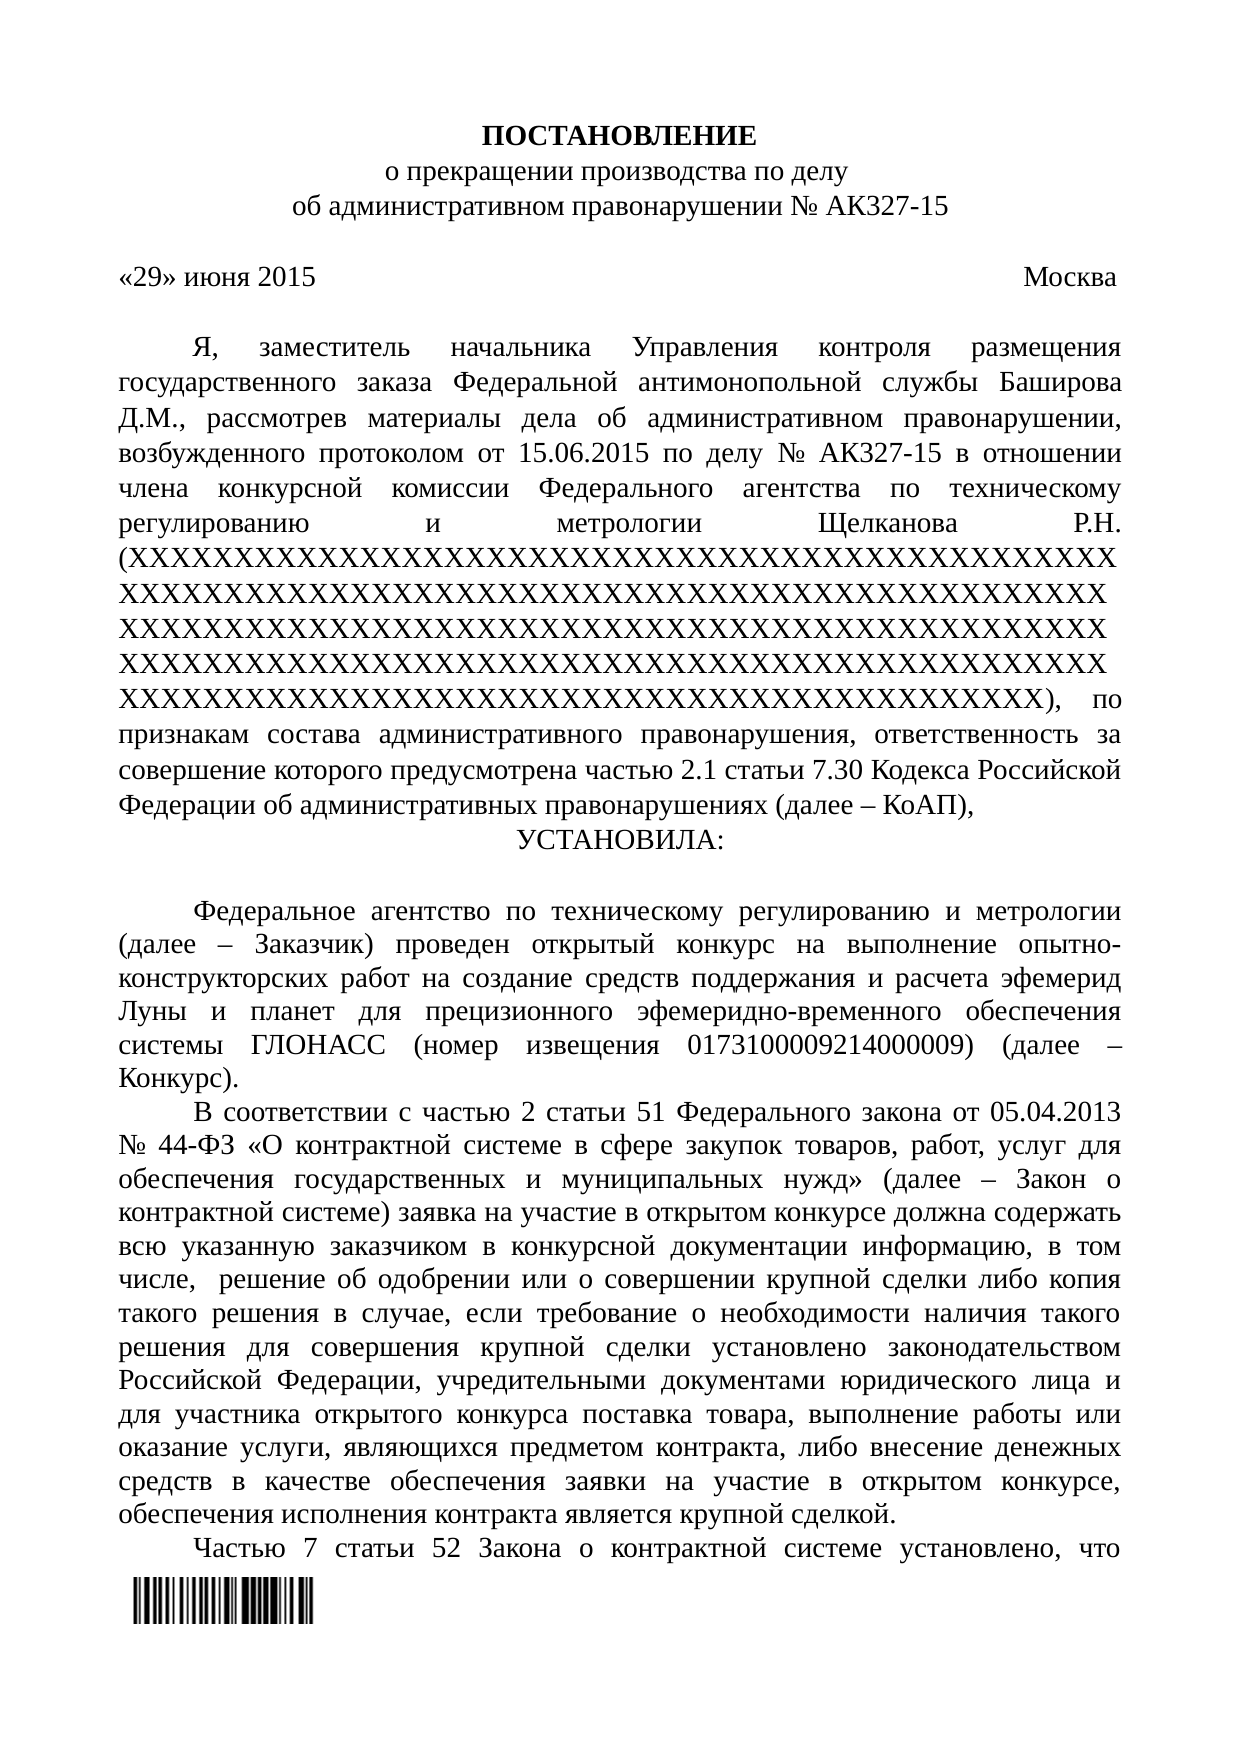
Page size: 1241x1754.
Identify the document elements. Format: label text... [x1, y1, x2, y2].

text «29» июня 2015 Москва [118, 259, 1122, 292]
picture [118, 1577, 331, 1624]
text Частью 7 статьи 52 Закона о контрактной системе установлено, что [118, 1530, 1122, 1563]
text Федеральное агентство по техническому регулированию и метрологии (далее – Заказчик) проведен открытый конкурс на выполнение опытно-конструкторских работ на создание средств поддержания и расчета эфемерид Луны и планет для прецизионного эфемеридно-временного обеспечения системы ГЛОНАСС (номер извещения 0173100009214000009) (далее – Конкурс). [118, 893, 1122, 1094]
text УСТАНОВИЛА: [118, 822, 1122, 856]
text о прекращении производства по делу [118, 153, 1122, 187]
text ПОСТАНОВЛЕНИЕ [117, 118, 1122, 152]
text Я, заместитель начальника Управления контроля размещения государственного заказа Федеральной антимонопольной службы Баширова Д.М., рассмотрев материалы дела об административном правонарушении, возбужденного протоколом от 15.06.2015 по делу № АК327-15 в отношении члена конкурсной комиссии Федерального агентства по техническому регулированию и метрологии Щелканова Р.Н. (XXXXXXXXXXXXXXXXXXXXXXXXXXXXXXXXXXXXXXXXXXXXXXXXXXXXXXXXXXXXXXXXXXXXXXXXXXXXXXXXXXXXXXXXXXXXXXXXXXXXXXXXXXXXXXXXXXXXXXXXXXXXXXXXXXXXXXXXXXXXXXXXXXXXXXXXXXXXXXXXXXXXXXXXXXXXXXXXXXXXXXXXXXXXXXXXXXXXXXXXXXXXXXXXXXXXXXXXXXXXXXXXXXXXXXXX), по признакам состава административного правонарушения, ответственность за совершение которого предусмотрена частью 2.1 статьи 7.30 Кодекса Российской Федерации об административных правонарушениях (далее – КоАП), [118, 329, 1122, 821]
text об административном правонарушении № АК327-15 [118, 188, 1122, 222]
text В соответствии с частью 2 статьи 51 Федерального закона от 05.04.2013 № 44-ФЗ «О контрактной системе в сфере закупок товаров, работ, услуг для обеспечения государственных и муниципальных нужд» (далее – Закон о контрактной системе) заявка на участие в открытом конкурсе должна содержать всю указанную заказчиком в конкурсной документации информацию, в том числе, решение об одобрении или о совершении крупной сделки либо копия такого решения в случае, если требование о необходимости наличия такого решения для совершения крупной сделки установлено законодательством Российской Федерации, учредительными документами юридического лица и для участника открытого конкурса поставка товара, выполнение работы или оказание услуги, являющихся предметом контракта, либо внесение денежных средств в качестве обеспечения заявки на участие в открытом конкурсе, обеспечения исполнения контракта является крупной сделкой. [118, 1094, 1122, 1530]
